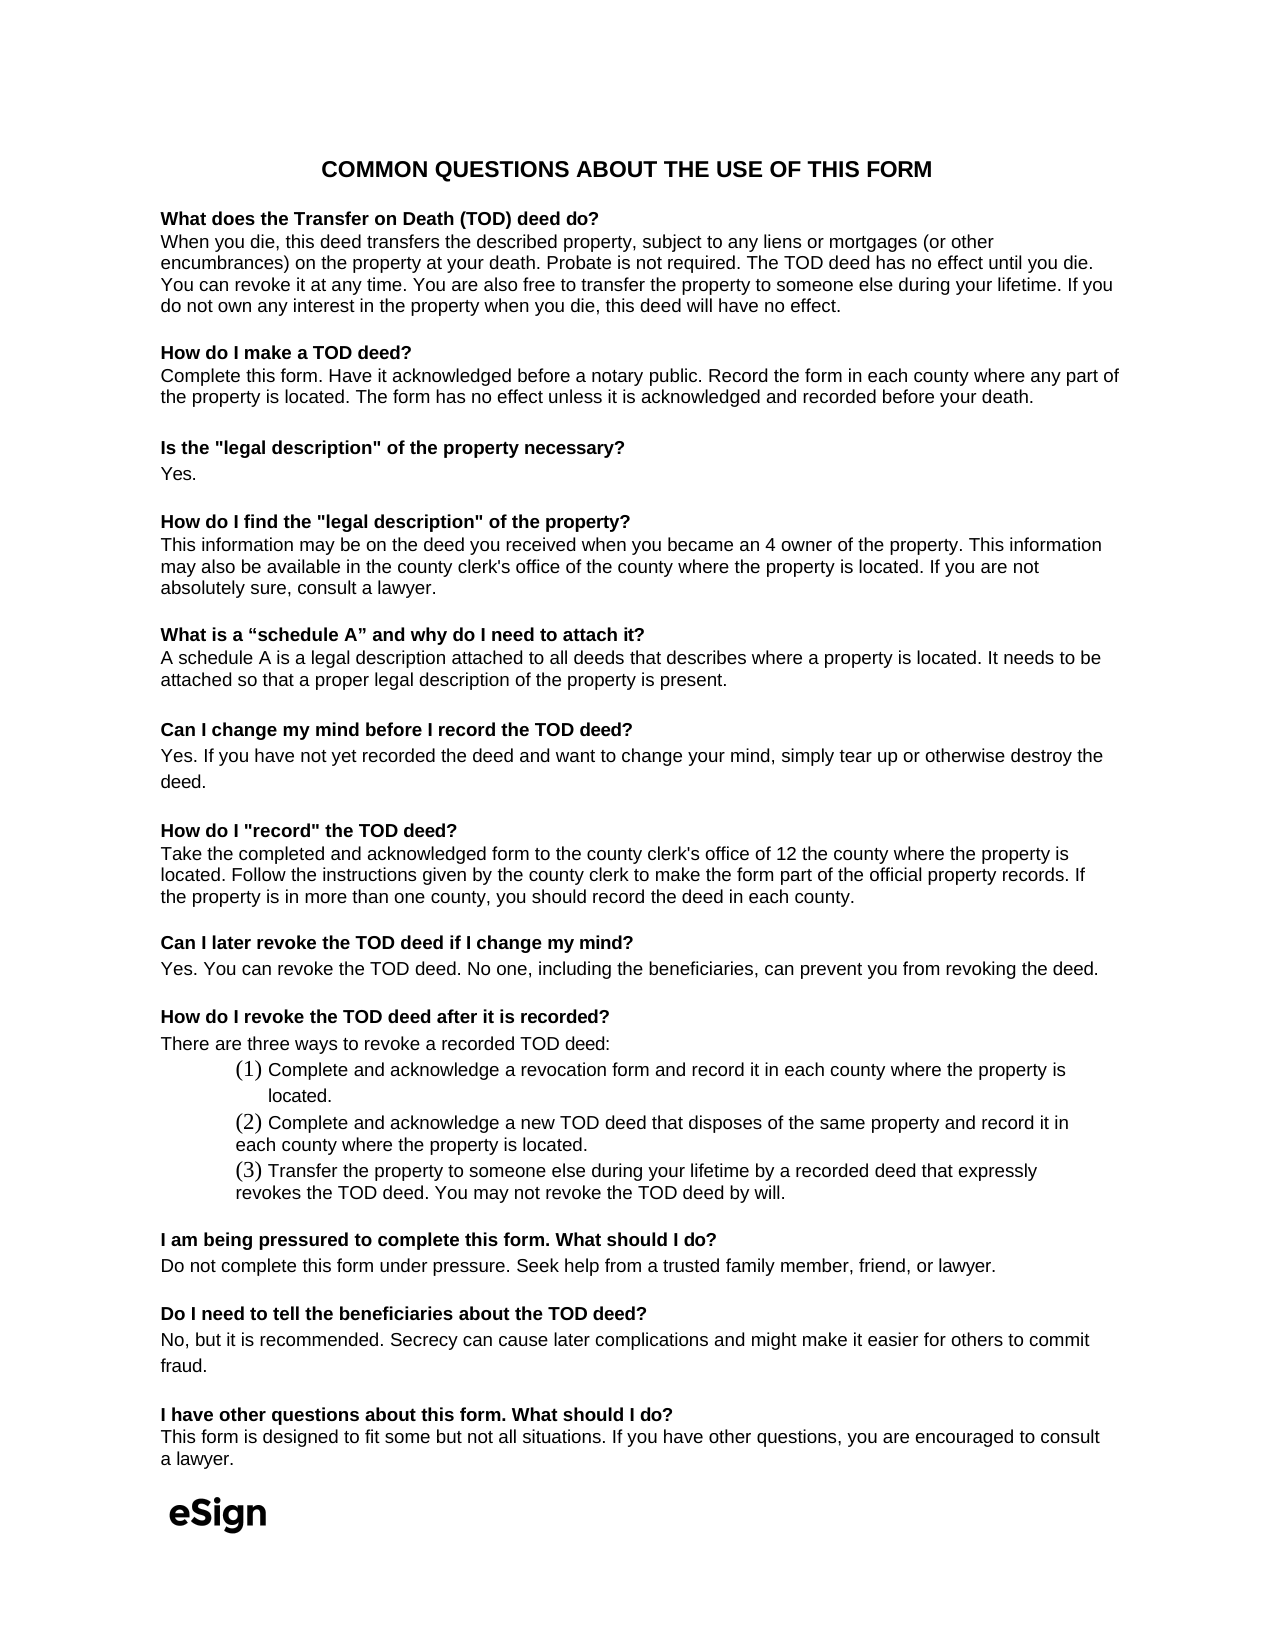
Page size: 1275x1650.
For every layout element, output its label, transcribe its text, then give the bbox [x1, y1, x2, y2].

subtitle What is a “schedule A” and why do I need to attach it? [160, 621, 1125, 647]
subtitle COMMON QUESTIONS ABOUT THE USE OF THIS FORM [150, 156, 1104, 183]
text This information may be on the deed you received when you became an 4 owner of the property. This information may also be available in the county clerk's office of the county where the property is located. If you are not absolutely sure, consult a lawyer. [160, 534, 1103, 599]
text No, but it is recommended. Secrecy can cause later complications and might make it easier for others to commit fraud. [160, 1326, 1125, 1378]
text Yes. If you have not yet recorded the deed and want to change your mind, simply tear up or otherwise destroy the deed. [160, 742, 1125, 794]
subtitle Can I change my mind before I record the TOD deed? [160, 716, 1125, 742]
text Do not complete this form under pressure. Seek help from a trusted family member, friend, or lawyer. [160, 1252, 1125, 1278]
text Take the completed and acknowledged form to the county clerk's office of 12 the county where the property is located. Follow the instructions given by the county clerk to make the form part of the official property records. If the property is in more than one county, you should record the deed in each county. [160, 842, 1100, 907]
list Transfer the property to someone else during your lifetime by a recorded deed that expressly revokes the TOD deed. You may not revoke the TOD deed by will. [235, 1156, 1104, 1204]
subtitle I am being pressured to complete this form. What should I do? [160, 1226, 1125, 1252]
subtitle How do I make a TOD deed? [160, 338, 1125, 364]
text Complete this form. Have it acknowledged before a notary public. Record the form in each county where any part of the property is located. The form has no effect unless it is acknowledged and recorded before your death. [160, 364, 1125, 408]
subtitle Can I later revoke the TOD deed if I change my mind? [160, 929, 1125, 955]
text This form is designed to fit some but not all situations. If you have other questions, you are encouraged to consult a lawyer. [160, 1426, 1100, 1469]
text There are three ways to revoke a recorded TOD deed: [160, 1029, 1125, 1055]
list Complete and acknowledge a new TOD deed that disposes of the same property and record it in each county where the property is located. [235, 1108, 1087, 1156]
subtitle I have other questions about this form. What should I do? [160, 1400, 1125, 1426]
text When you die, this deed transfers the described property, subject to any liens or mortgages (or other encumbrances) on the property at your death. Probate is not required. The TOD deed has no effect until you die. You can revoke it at any time. You are also free to transfer the property to someone else during your lifetime. If you do not own any interest in the property when you die, this deed will have no effect. [160, 230, 1120, 317]
text Yes. [160, 460, 1125, 486]
text Yes. You can revoke the TOD deed. No one, including the beneficiaries, can prevent you from revoking the deed. [160, 955, 1125, 981]
subtitle Do I need to tell the beneficiaries about the TOD deed? [160, 1300, 1125, 1326]
subtitle Is the "legal description" of the property necessary? [160, 434, 1125, 460]
text A schedule A is a legal description attached to all deeds that describes where a property is located. It needs to be attached so that a proper legal description of the property is present. [160, 647, 1103, 690]
list Complete and acknowledge a revocation form and record it in each county where the property is located. [235, 1055, 1125, 1108]
subtitle How do I "record" the TOD deed? [160, 816, 1125, 842]
subtitle How do I find the "legal description" of the property? [160, 508, 1125, 534]
subtitle How do I revoke the TOD deed after it is recorded? [160, 1003, 1125, 1029]
subtitle What does the Transfer on Death (TOD) deed do? [160, 204, 1125, 230]
